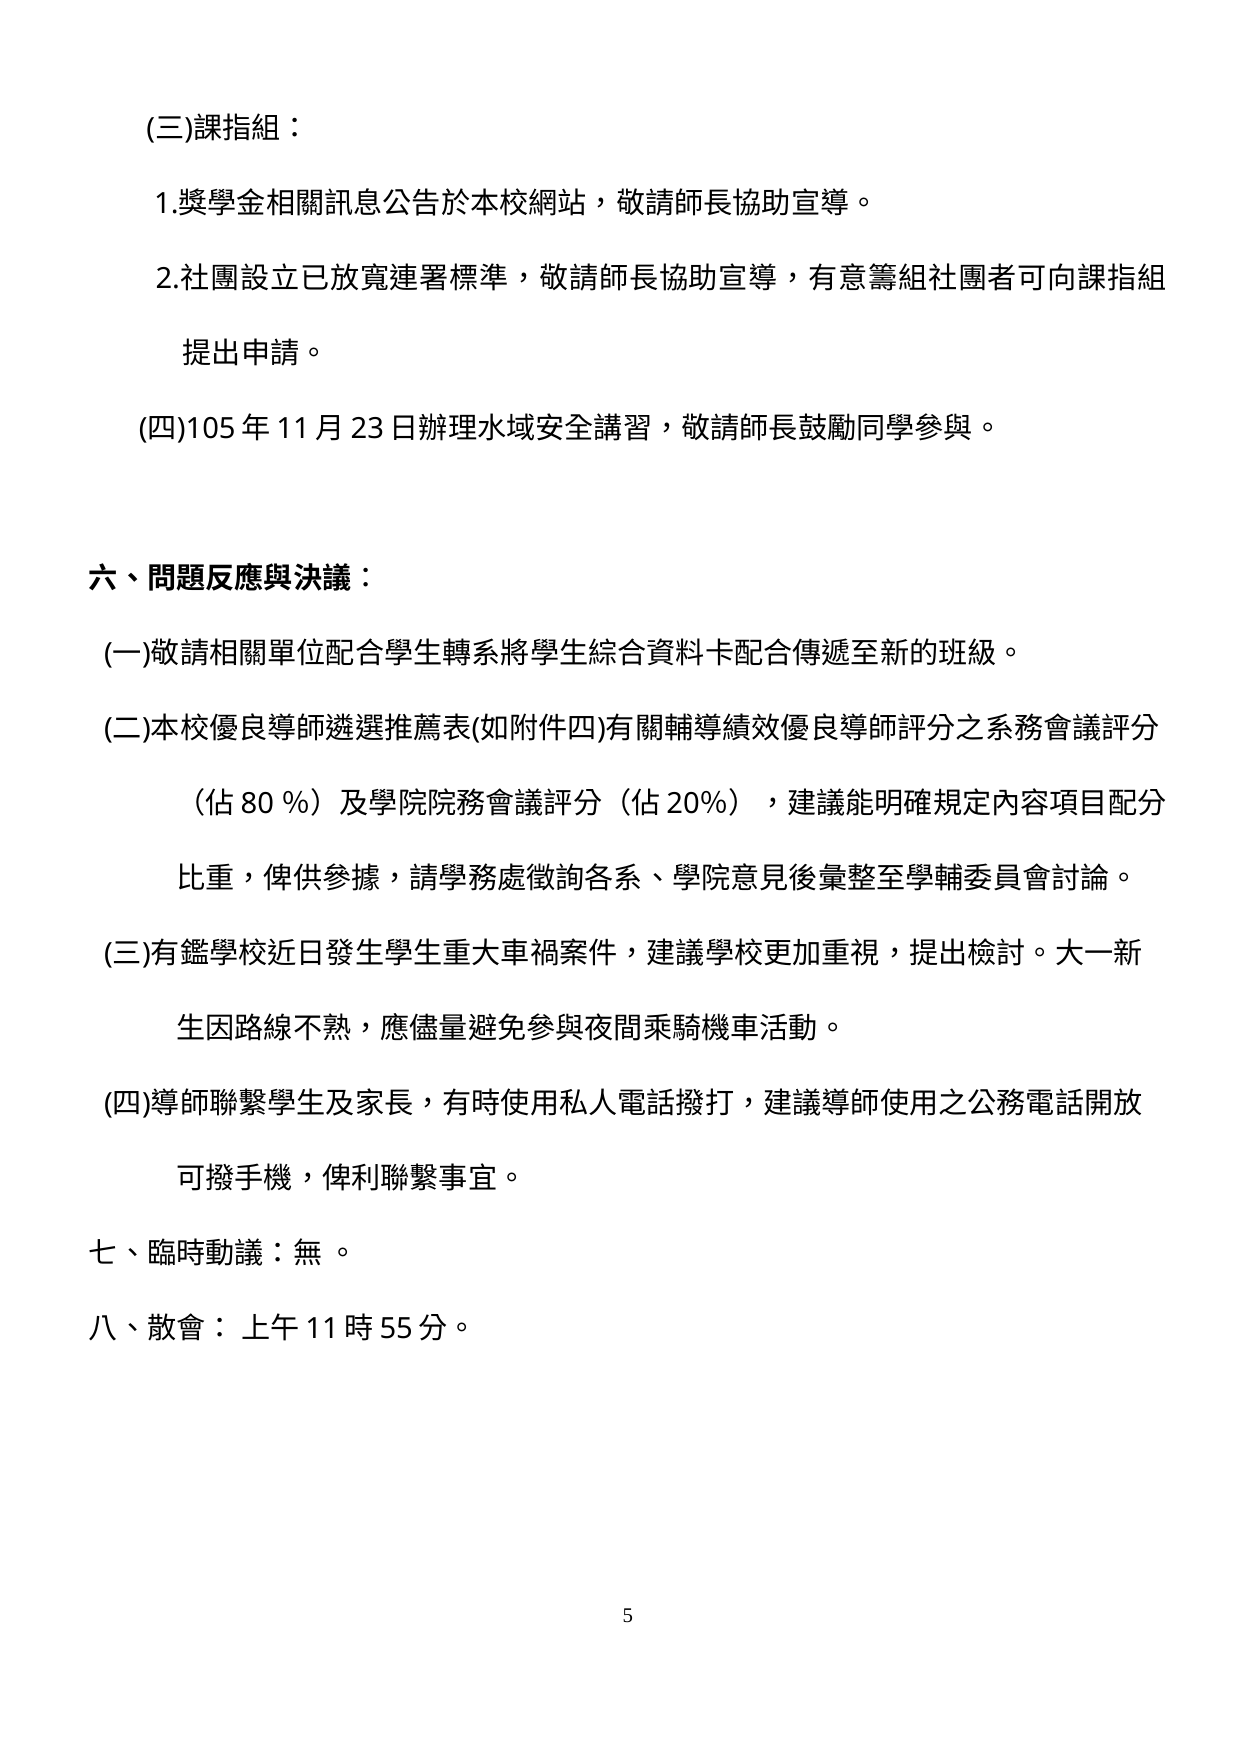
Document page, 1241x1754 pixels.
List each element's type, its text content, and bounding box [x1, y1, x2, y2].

text (二)本校優良導師遴選推薦表(如附件四)有關輔導績效優良導師評分之系務會議評分（佔80 ％）及學院院務會議評分（佔20％），建議能明確規定內容項目配分比重，俾供參據，請學務處徵詢各系、學院意見後彙整至學輔委員會討論。 [89, 688, 1167, 913]
text (三)課指組： [139, 88, 1167, 163]
text 八、散會： 上午11時55分。 [89, 1288, 1167, 1363]
text (一)敬請相關單位配合學生轉系將學生綜合資料卡配合傳遞至新的班級。 [89, 613, 1167, 688]
text (四)導師聯繫學生及家長，有時使用私人電話撥打，建議導師使用之公務電話開放可撥手機，俾利聯繫事宜。 [89, 1063, 1167, 1213]
text (四)105年11月23日辦理水域安全講習，敬請師長鼓勵同學參與。 [139, 388, 1167, 463]
text 七、臨時動議：無 。 [89, 1213, 1167, 1288]
text 六、問題反應與決議： [89, 538, 1167, 613]
text 1.獎學金相關訊息公告於本校網站，敬請師長協助宣導。 [139, 163, 1167, 238]
text 2.社團設立已放寬連署標準，敬請師長協助宣導，有意籌組社團者可向課指組提出申請。 [139, 238, 1167, 388]
text (三)有鑑學校近日發生學生重大車禍案件，建議學校更加重視，提出檢討。大一新生因路線不熟，應儘量避免參與夜間乘騎機車活動。 [89, 913, 1167, 1063]
